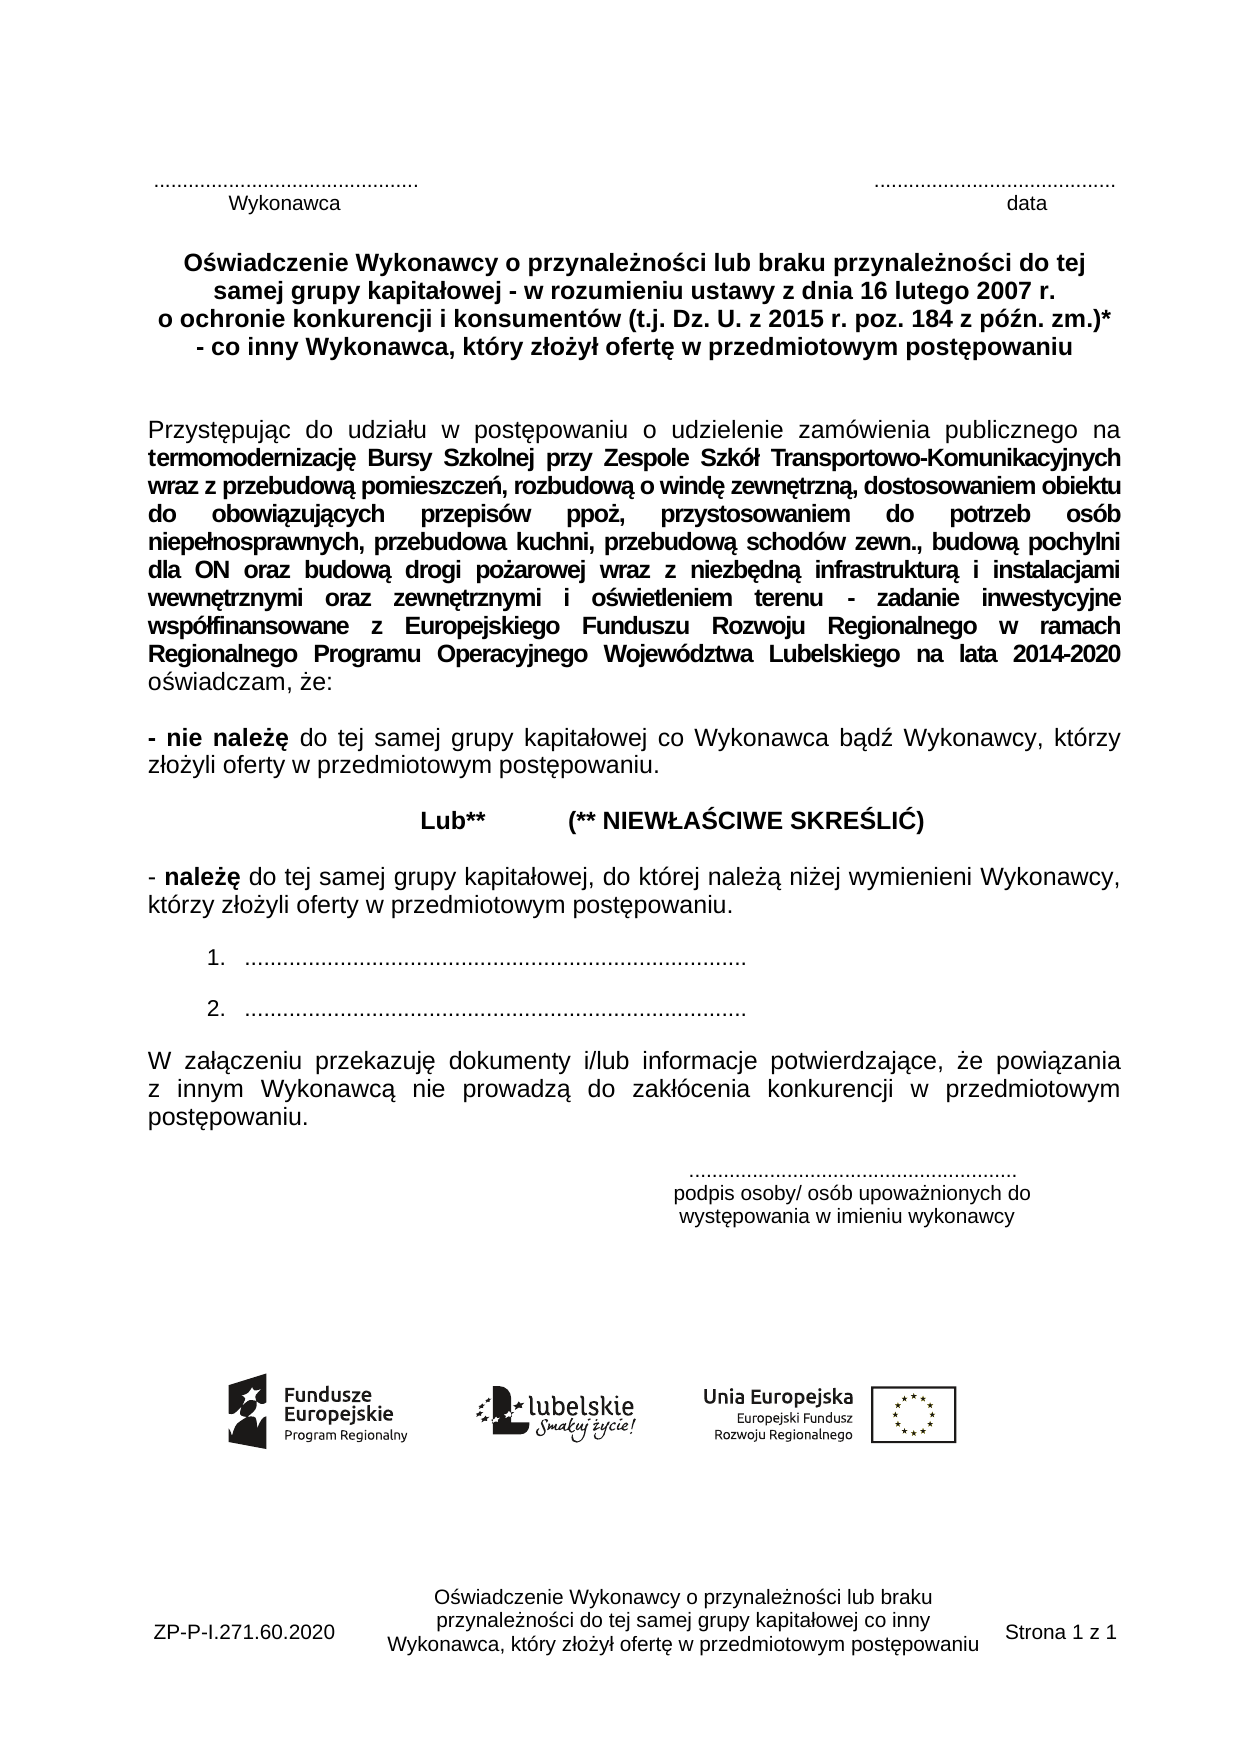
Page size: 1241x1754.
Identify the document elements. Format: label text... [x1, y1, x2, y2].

list ............................................................................... [207, 944, 1122, 970]
text podpis osoby/ osób upoważnionych do [148, 1182, 1122, 1205]
table_header .............................................. Wykonawca [148, 163, 635, 221]
text występowania w imieniu wykonawcy [148, 1205, 1122, 1228]
text Oświadczenie Wykonawcy o przynależności lub braku przynależności do tej samej grupy kapitałowej - w rozumieniu ustawy z dnia 16 lutego 2007 r. o ochronie konkurencji i konsumentów (t.j. Dz. U. z 2015 r. poz. 184 z późn. zm.)* [148, 249, 1122, 333]
text ......................................................... [148, 1159, 1122, 1182]
list Lub** (** NIEWŁAŚCIWE SKREŚLIĆ) [185, 807, 1122, 835]
text W załączeniu przekazuję dokumenty i/lub informacje potwierdzające, że powiązania z innym Wykonawcą nie prowadzą do zakłócenia konkurencji w przedmiotowym postępowaniu. [148, 1047, 1122, 1131]
table_header .......................................... data [635, 163, 1122, 221]
text - należę do tej samej grupy kapitałowej, do której należą niżej wymienieni Wykonawcy, którzy złożyli oferty w przedmiotowym postępowaniu. [148, 863, 1122, 919]
text - nie należę do tej samej grupy kapitałowej co Wykonawca bądź Wykonawcy, którzy złożyli oferty w przedmiotowym postępowaniu. [148, 723, 1122, 779]
list ............................................................................... [207, 996, 1122, 1021]
text Przystępując do udziału w postępowaniu o udzielenie zamówienia publicznego na termomodernizację Bursy Szkolnej przy Zespole Szkół Transportowo-Komunikacyjnych wraz z przebudową pomieszczeń, rozbudową o windę zewnętrzną, dostosowaniem obiektu do obowiązujących przepisów ppoż, przystosowaniem do potrzeb osób niepełnosprawnych, przebudowa kuchni, przebudową schodów zewn., budową pochylni dla ON oraz budową drogi pożarowej wraz z niezbędną infrastrukturą i instalacjami wewnętrznymi oraz zewnętrznymi i oświetleniem terenu - zadanie inwestycyjne współfinansowane z Europejskiego Funduszu Rozwoju Regionalnego w ramach Regionalnego Programu Operacyjnego Województwa Lubelskiego na lata 2014-2020 oświadczam, że: [148, 416, 1122, 696]
text - co inny Wykonawca, który złożył ofertę w przedmiotowym postępowaniu [148, 333, 1122, 361]
